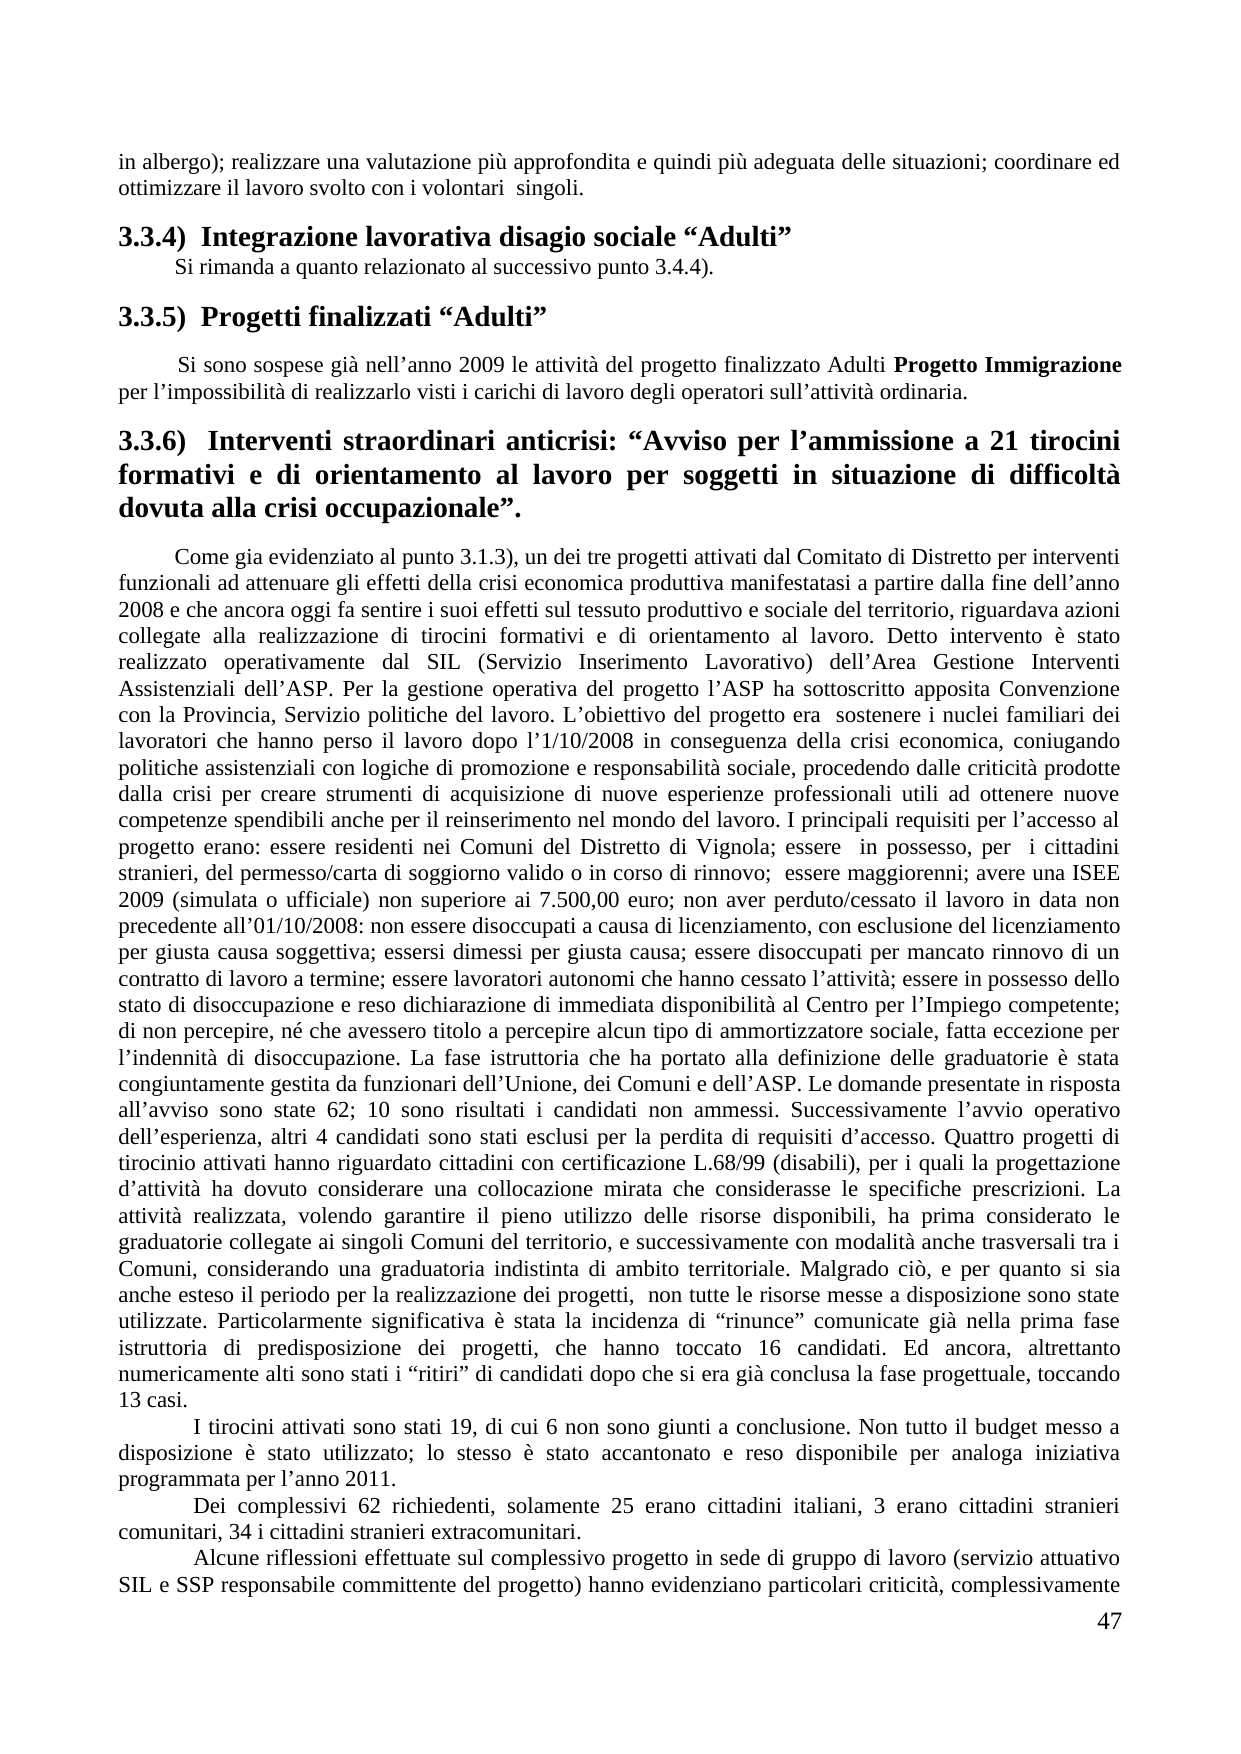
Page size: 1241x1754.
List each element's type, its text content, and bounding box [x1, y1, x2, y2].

text Si sono sospese già nell’anno 2009 le attività del progetto finalizzato Adulti Progetto Immigrazione per l’impossibilità di realizzarlo visti i carichi di lavoro degli operatori sull’attività ordinaria. [118, 351, 1122, 404]
text in albergo); realizzare una valutazione più approfondita e quindi più adeguata delle situazioni; coordinare ed ottimizzare il lavoro svolto con i volontari singoli. [118, 148, 1122, 200]
text Dei complessivi 62 richiedenti, solamente 25 erano cittadini italiani, 3 erano cittadini stranieri comunitari, 34 i cittadini stranieri extracomunitari. [118, 1492, 1122, 1544]
text 3.3.5) Progetti finalizzati “Adulti” [118, 299, 1122, 332]
text Alcune riflessioni effettuate sul complessivo progetto in sede di gruppo di lavoro (servizio attuativo SIL e SSP responsabile committente del progetto) hanno evidenziano particolari criticità, complessivamente [118, 1544, 1122, 1597]
text Si rimanda a quanto relazionato al successivo punto 3.4.4). [118, 253, 1122, 279]
text 3.3.4) Integrazione lavorativa disagio sociale “Adulti” [118, 219, 1122, 253]
text I tirocini attivati sono stati 19, di cui 6 non sono giunti a conclusione. Non tutto il budget messo a disposizione è stato utilizzato; lo stesso è stato accantonato e reso disponibile per analoga iniziativa programmata per l’anno 2011. [118, 1413, 1122, 1492]
text 3.3.6) Interventi straordinari anticrisi: “Avviso per l’ammissione a 21 tirocini formativi e di orientamento al lavoro per soggetti in situazione di difficoltà dovuta alla crisi occupazionale”. [118, 423, 1122, 524]
text Come gia evidenziato al punto 3.1.3), un dei tre progetti attivati dal Comitato di Distretto per interventi funzionali ad attenuare gli effetti della crisi economica produttiva manifestatasi a partire dalla fine dell’anno 2008 e che ancora oggi fa sentire i suoi effetti sul tessuto produttivo e sociale del territorio, riguardava azioni collegate alla realizzazione di tirocini formativi e di orientamento al lavoro. Detto intervento è stato realizzato operativamente dal SIL (Servizio Inserimento Lavorativo) dell’Area Gestione Interventi Assistenziali dell’ASP. Per la gestione operativa del progetto l’ASP ha sottoscritto apposita Convenzione con la Provincia, Servizio politiche del lavoro. L’obiettivo del progetto era sostenere i nuclei familiari dei lavoratori che hanno perso il lavoro dopo l’1/10/2008 in conseguenza della crisi economica, coniugando politiche assistenziali con logiche di promozione e responsabilità sociale, procedendo dalle criticità prodotte dalla crisi per creare strumenti di acquisizione di nuove esperienze professionali utili ad ottenere nuove competenze spendibili anche per il reinserimento nel mondo del lavoro. I principali requisiti per l’accesso al progetto erano: essere residenti nei Comuni del Distretto di Vignola; essere in possesso, per i cittadini stranieri, del permesso/carta di soggiorno valido o in corso di rinnovo; essere maggiorenni; avere una ISEE 2009 (simulata o ufficiale) non superiore ai 7.500,00 euro; non aver perduto/cessato il lavoro in data non precedente all’01/10/2008: non essere disoccupati a causa di licenziamento, con esclusione del licenziamento per giusta causa soggettiva; essersi dimessi per giusta causa; essere disoccupati per mancato rinnovo di un contratto di lavoro a termine; essere lavoratori autonomi che hanno cessato l’attività; essere in possesso dello stato di disoccupazione e reso dichiarazione di immediata disponibilità al Centro per l’Impiego competente; di non percepire, né che avessero titolo a percepire alcun tipo di ammortizzatore sociale, fatta eccezione per l’indennità di disoccupazione. La fase istruttoria che ha portato alla definizione delle graduatorie è stata congiuntamente gestita da funzionari dell’Unione, dei Comuni e dell’ASP. Le domande presentate in risposta all’avviso sono state 62; 10 sono risultati i candidati non ammessi. Successivamente l’avvio operativo dell’esperienza, altri 4 candidati sono stati esclusi per la perdita di requisiti d’accesso. Quattro progetti di tirocinio attivati hanno riguardato cittadini con certificazione L.68/99 (disabili), per i quali la progettazione d’attività ha dovuto considerare una collocazione mirata che considerasse le specifiche prescrizioni. La attività realizzata, volendo garantire il pieno utilizzo delle risorse disponibili, ha prima considerato le graduatorie collegate ai singoli Comuni del territorio, e successivamente con modalità anche trasversali tra i Comuni, considerando una graduatoria indistinta di ambito territoriale. Malgrado ciò, e per quanto si sia anche esteso il periodo per la realizzazione dei progetti, non tutte le risorse messe a disposizione sono state utilizzate. Particolarmente significativa è stata la incidenza di “rinunce” comunicate già nella prima fase istruttoria di predisposizione dei progetti, che hanno toccato 16 candidati. Ed ancora, altrettanto numericamente alti sono stati i “ritiri” di candidati dopo che si era già conclusa la fase progettuale, toccando 13 casi. [118, 543, 1122, 1413]
